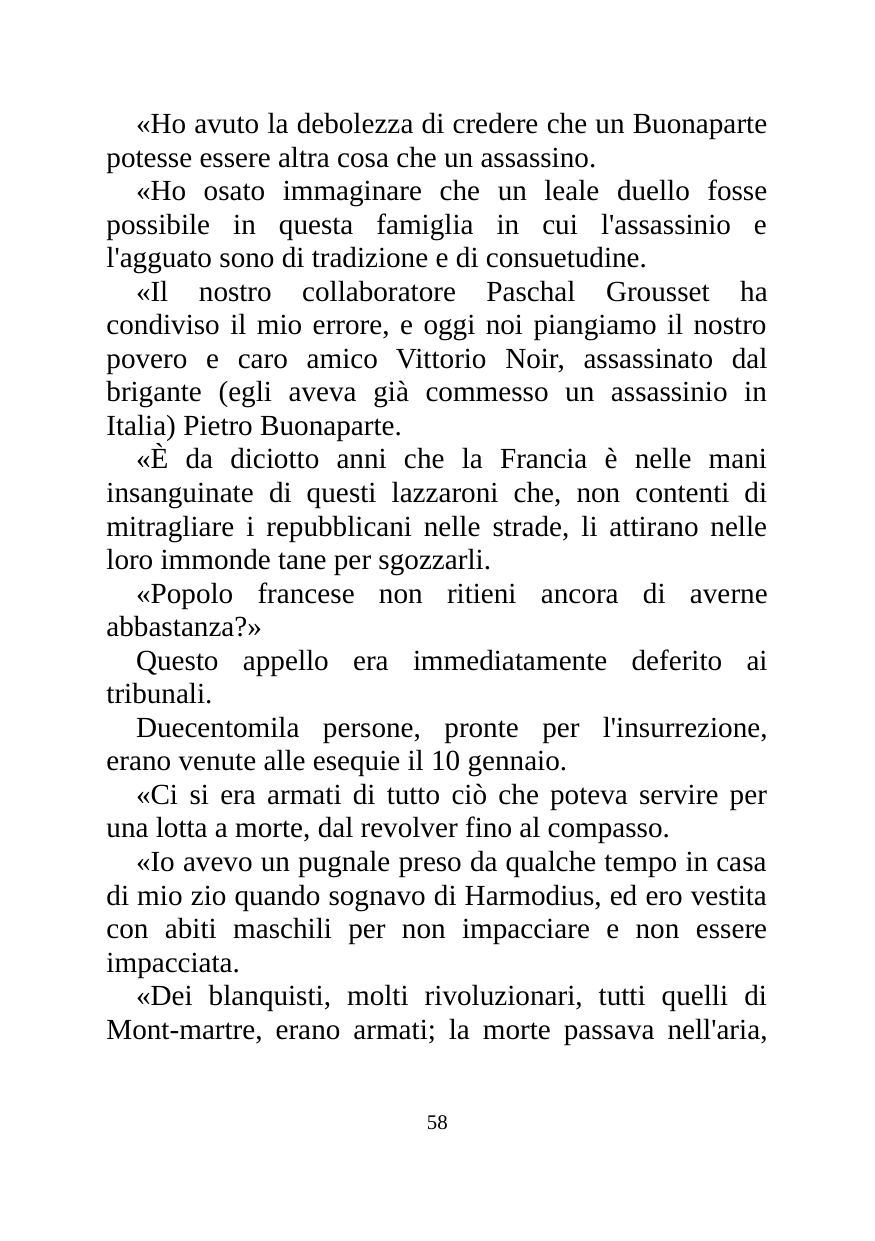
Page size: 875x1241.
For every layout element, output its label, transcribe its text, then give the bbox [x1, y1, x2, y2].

text «Ci si era armati di tutto ciò che poteva servire per una lotta a morte, dal revolver fino al compasso. [106, 777, 768, 844]
text «Dei blanquisti, molti rivoluzionari, tutti quelli di Mont-martre, erano armati; la morte passava nell'aria, [106, 978, 768, 1045]
text Duecentomila persone, pronte per l'insurrezione, erano venute alle esequie il 10 gennaio. [106, 710, 768, 777]
text «Ho avuto la debolezza di credere che un Buonaparte potesse essere altra cosa che un assassino. [106, 106, 768, 173]
text «Il nostro collaboratore Paschal Grousset ha condiviso il mio errore, e oggi noi piangiamo il nostro povero e caro amico Vittorio Noir, assassinato dal brigante (egli aveva già commesso un assassinio in Italia) Pietro Buonaparte. [106, 274, 768, 442]
text «È da diciotto anni che la Francia è nelle mani insanguinate di questi lazzaroni che, non contenti di mitragliare i repubblicani nelle strade, li attirano nelle loro immonde tane per sgozzarli. [106, 442, 768, 576]
text «Ho osato immaginare che un leale duello fosse possibile in questa famiglia in cui l'assassinio e l'agguato sono di tradizione e di consuetudine. [106, 173, 768, 274]
text «Io avevo un pugnale preso da qualche tempo in casa di mio zio quando sognavo di Harmodius, ed ero vestita con abiti maschili per non impacciare e non essere impacciata. [106, 844, 768, 978]
text «Popolo francese non ritieni ancora di averne abbastanza?» [106, 576, 768, 643]
text Questo appello era immediatamente deferito ai tribunali. [106, 643, 768, 710]
